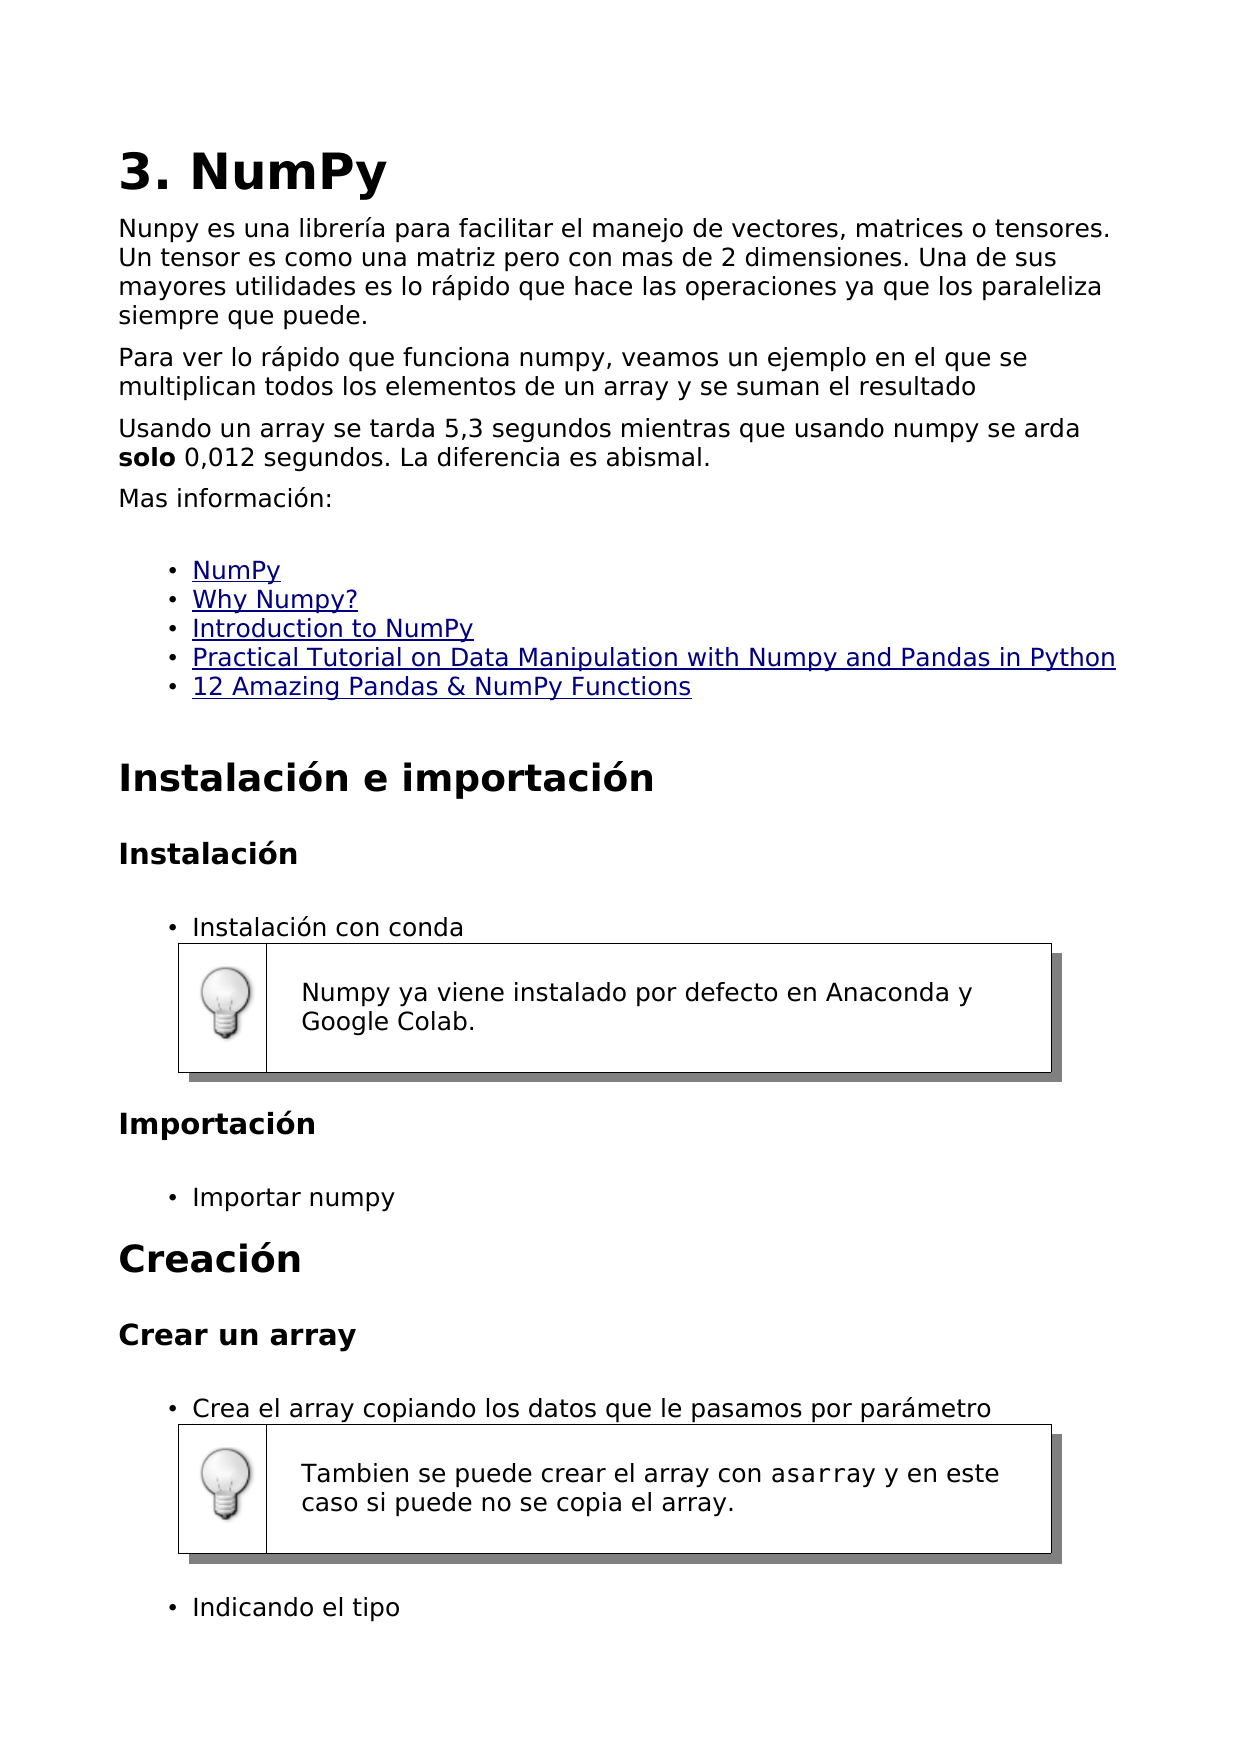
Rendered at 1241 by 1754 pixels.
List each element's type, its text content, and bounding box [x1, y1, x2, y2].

text Para ver lo rápido que funciona numpy, veamos un ejemplo en el que se multiplican todos los elementos de un array y se suman el resultado [118, 343, 1122, 401]
subtitle Instalación [118, 837, 1122, 871]
list Instalación con conda [177, 913, 1122, 942]
table_header Tambien se puede crear el array con asarray y en este caso si puede no se copia el array. [267, 1425, 1051, 1553]
table_header [179, 1425, 266, 1553]
list Crea el array copiando los datos que le pasamos por parámetro [177, 1394, 1122, 1424]
table_header Numpy ya viene instalado por defecto en Anaconda y Google Colab. [267, 944, 1051, 1072]
text Mas información: [118, 485, 1122, 514]
subtitle Instalación e importación [118, 756, 1122, 800]
picture [190, 1447, 266, 1523]
subtitle Crear un array [118, 1319, 1122, 1353]
list Practical Tutorial on Data Manipulation with Numpy and Pandas in Python [177, 643, 1122, 672]
text Usando un array se tarda 5,3 segundos mientras que usando numpy se arda solo 0,012 segundos. La diferencia es abismal. [118, 414, 1122, 472]
list 12 Amazing Pandas & NumPy Functions [177, 672, 1122, 702]
subtitle Importación [118, 1107, 1122, 1141]
table_header [179, 944, 266, 1072]
subtitle Creación [118, 1237, 1122, 1281]
list Introduction to NumPy [177, 614, 1122, 643]
list Indicando el tipo [177, 1593, 1122, 1622]
subtitle 3. NumPy [118, 143, 1122, 201]
picture [190, 966, 266, 1042]
list Importar numpy [177, 1183, 1122, 1212]
list NumPy [177, 556, 1122, 585]
list Why Numpy? [177, 585, 1122, 614]
text Nunpy es una librería para facilitar el manejo de vectores, matrices o tensores. Un tensor es como una matriz pero con mas de 2 dimensiones. Una de sus mayores utilidades es lo rápido que hace las operaciones ya que los paraleliza siempre que puede. [118, 214, 1122, 331]
